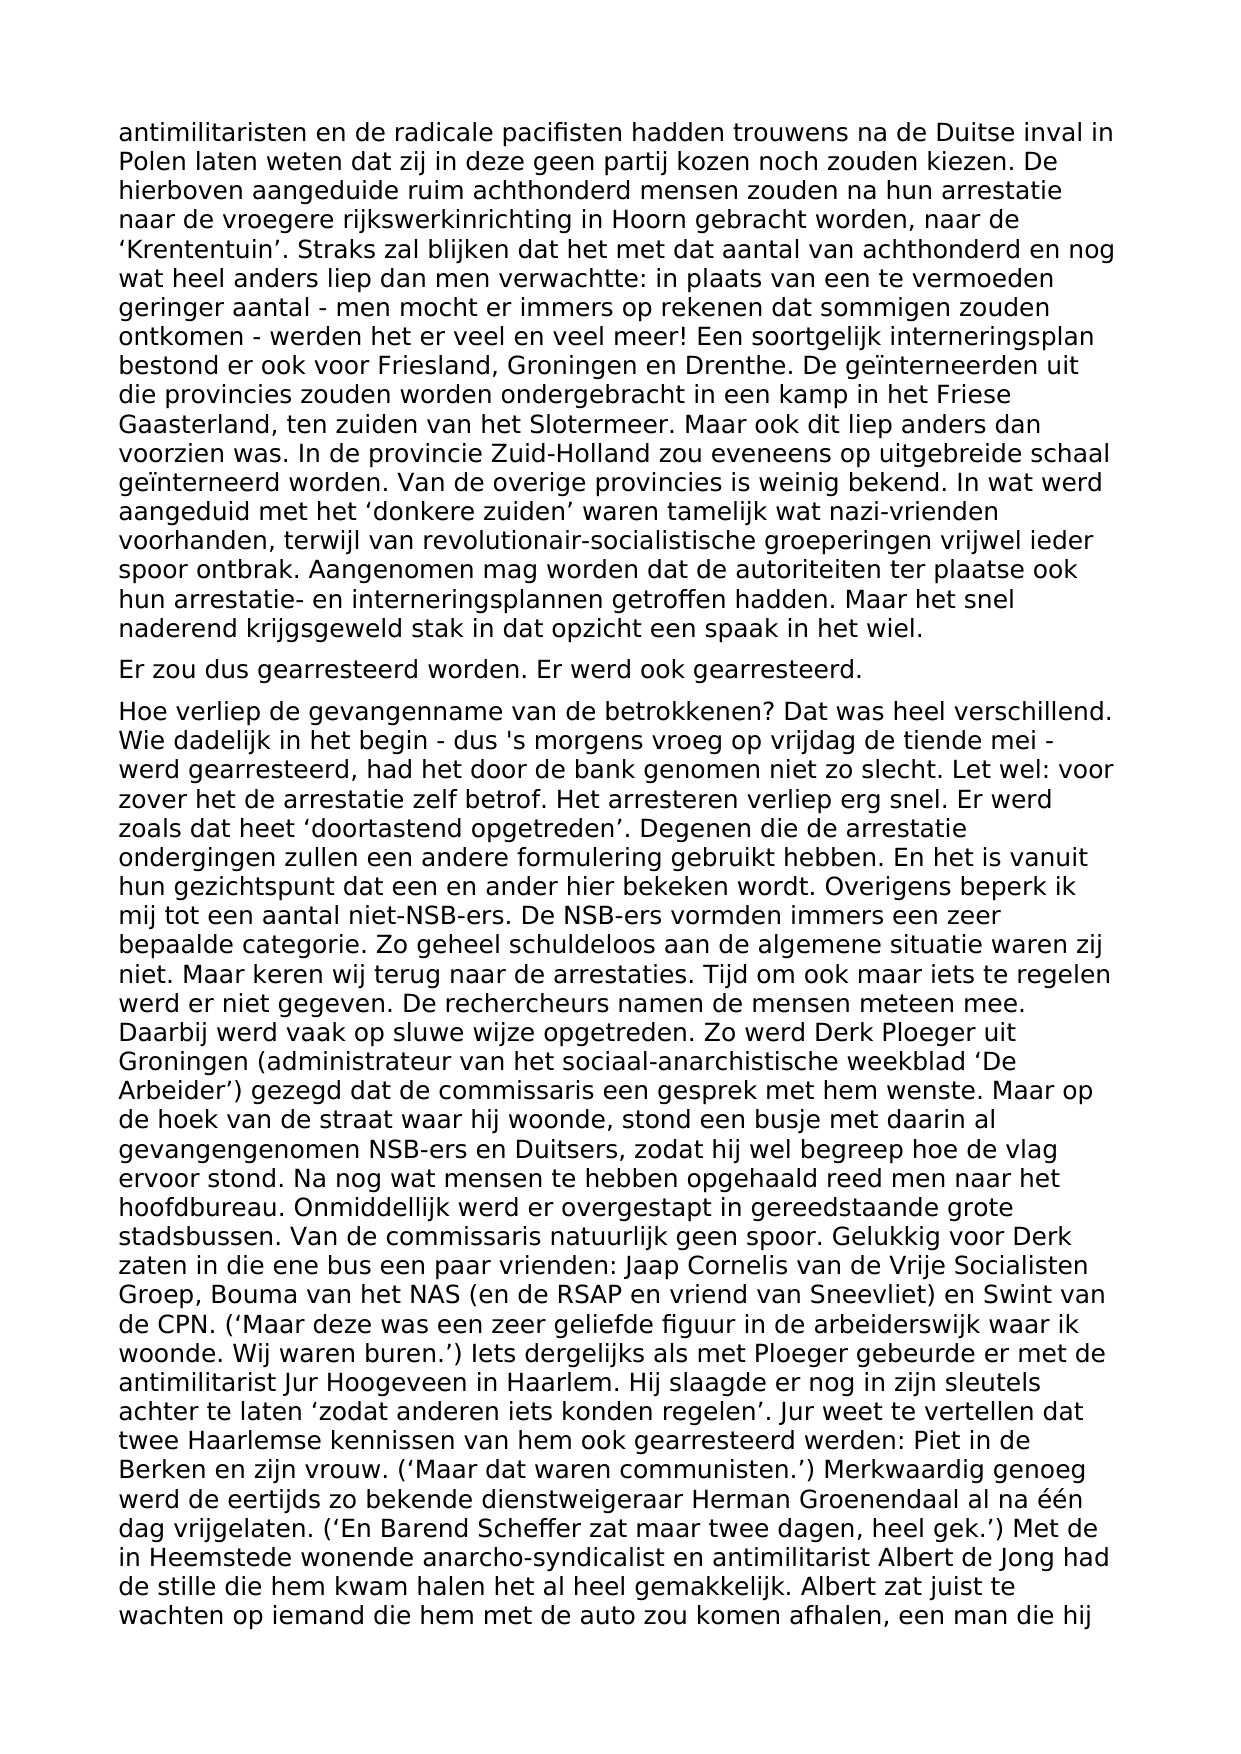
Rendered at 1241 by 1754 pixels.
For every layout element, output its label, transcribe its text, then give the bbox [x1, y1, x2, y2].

text antimilitaristen en de radicale pacifisten hadden trouwens na de Duitse inval in Polen laten weten dat zij in deze geen partij kozen noch zouden kiezen. De hierboven aangeduide ruim achthonderd mensen zouden na hun arrestatie naar de vroegere rijkswerkinrichting in Hoorn gebracht worden, naar de ‘Krententuin’. Straks zal blijken dat het met dat aantal van achthonderd en nog wat heel anders liep dan men verwachtte: in plaats van een te vermoeden geringer aantal - men mocht er immers op rekenen dat sommigen zouden ontkomen - werden het er veel en veel meer! Een soortgelijk interneringsplan bestond er ook voor Friesland, Groningen en Drenthe. De geïnterneerden uit die provincies zouden worden ondergebracht in een kamp in het Friese Gaasterland, ten zuiden van het Slotermeer. Maar ook dit liep anders dan voorzien was. In de provincie Zuid-Holland zou eveneens op uitgebreide schaal geïnterneerd worden. Van de overige provincies is weinig bekend. In wat werd aangeduid met het ‘donkere zuiden’ waren tamelijk wat nazi-vrienden voorhanden, terwijl van revolutionair-socialistische groeperingen vrijwel ieder spoor ontbrak. Aangenomen mag worden dat de autoriteiten ter plaatse ook hun arrestatie- en interneringsplannen getroffen hadden. Maar het snel naderend krijgsgeweld stak in dat opzicht een spaak in het wiel. [118, 118, 1122, 643]
text Hoe verliep de gevangenname van de betrokkenen? Dat was heel verschillend. Wie dadelijk in het begin - dus 's morgens vroeg op vrijdag de tiende mei - werd gearresteerd, had het door de bank genomen niet zo slecht. Let wel: voor zover het de arrestatie zelf betrof. Het arresteren verliep erg snel. Er werd zoals dat heet ‘doortastend opgetreden’. Degenen die de arrestatie ondergingen zullen een andere formulering gebruikt hebben. En het is vanuit hun gezichtspunt dat een en ander hier bekeken wordt. Overigens beperk ik mij tot een aantal niet-NSB-ers. De NSB-ers vormden immers een zeer bepaalde categorie. Zo geheel schuldeloos aan de algemene situatie waren zij niet. Maar keren wij terug naar de arrestaties. Tijd om ook maar iets te regelen werd er niet gegeven. De rechercheurs namen de mensen meteen mee. Daarbij werd vaak op sluwe wijze opgetreden. Zo werd Derk Ploeger uit Groningen (administrateur van het sociaal-anarchistische weekblad ‘De Arbeider’) gezegd dat de commissaris een gesprek met hem wenste. Maar op de hoek van de straat waar hij woonde, stond een busje met daarin al gevangengenomen NSB-ers en Duitsers, zodat hij wel begreep hoe de vlag ervoor stond. Na nog wat mensen te hebben opgehaald reed men naar het hoofdbureau. Onmiddellijk werd er overgestapt in gereedstaande grote stadsbussen. Van de commissaris natuurlijk geen spoor. Gelukkig voor Derk zaten in die ene bus een paar vrienden: Jaap Cornelis van de Vrije Socialisten Groep, Bouma van het NAS (en de RSAP en vriend van Sneevliet) en Swint van de CPN. (‘Maar deze was een zeer geliefde figuur in de arbeiderswijk waar ik woonde. Wij waren buren.’) Iets dergelijks als met Ploeger gebeurde er met de antimilitarist Jur Hoogeveen in Haarlem. Hij slaagde er nog in zijn sleutels achter te laten ‘zodat anderen iets konden regelen’. Jur weet te vertellen dat twee Haarlemse kennissen van hem ook gearresteerd werden: Piet in de Berken en zijn vrouw. (‘Maar dat waren communisten.’) Merkwaardig genoeg werd de eertijds zo bekende dienstweigeraar Herman Groenendaal al na één dag vrijgelaten. (‘En Barend Scheffer zat maar twee dagen, heel gek.’) Met de in Heemstede wonende anarcho-syndicalist en antimilitarist Albert de Jong had de stille die hem kwam halen het al heel gemakkelijk. Albert zat juist te wachten op iemand die hem met de auto zou komen afhalen, een man die hij [118, 697, 1122, 1631]
text Er zou dus gearresteerd worden. Er werd ook gearresteerd. [118, 656, 1122, 685]
